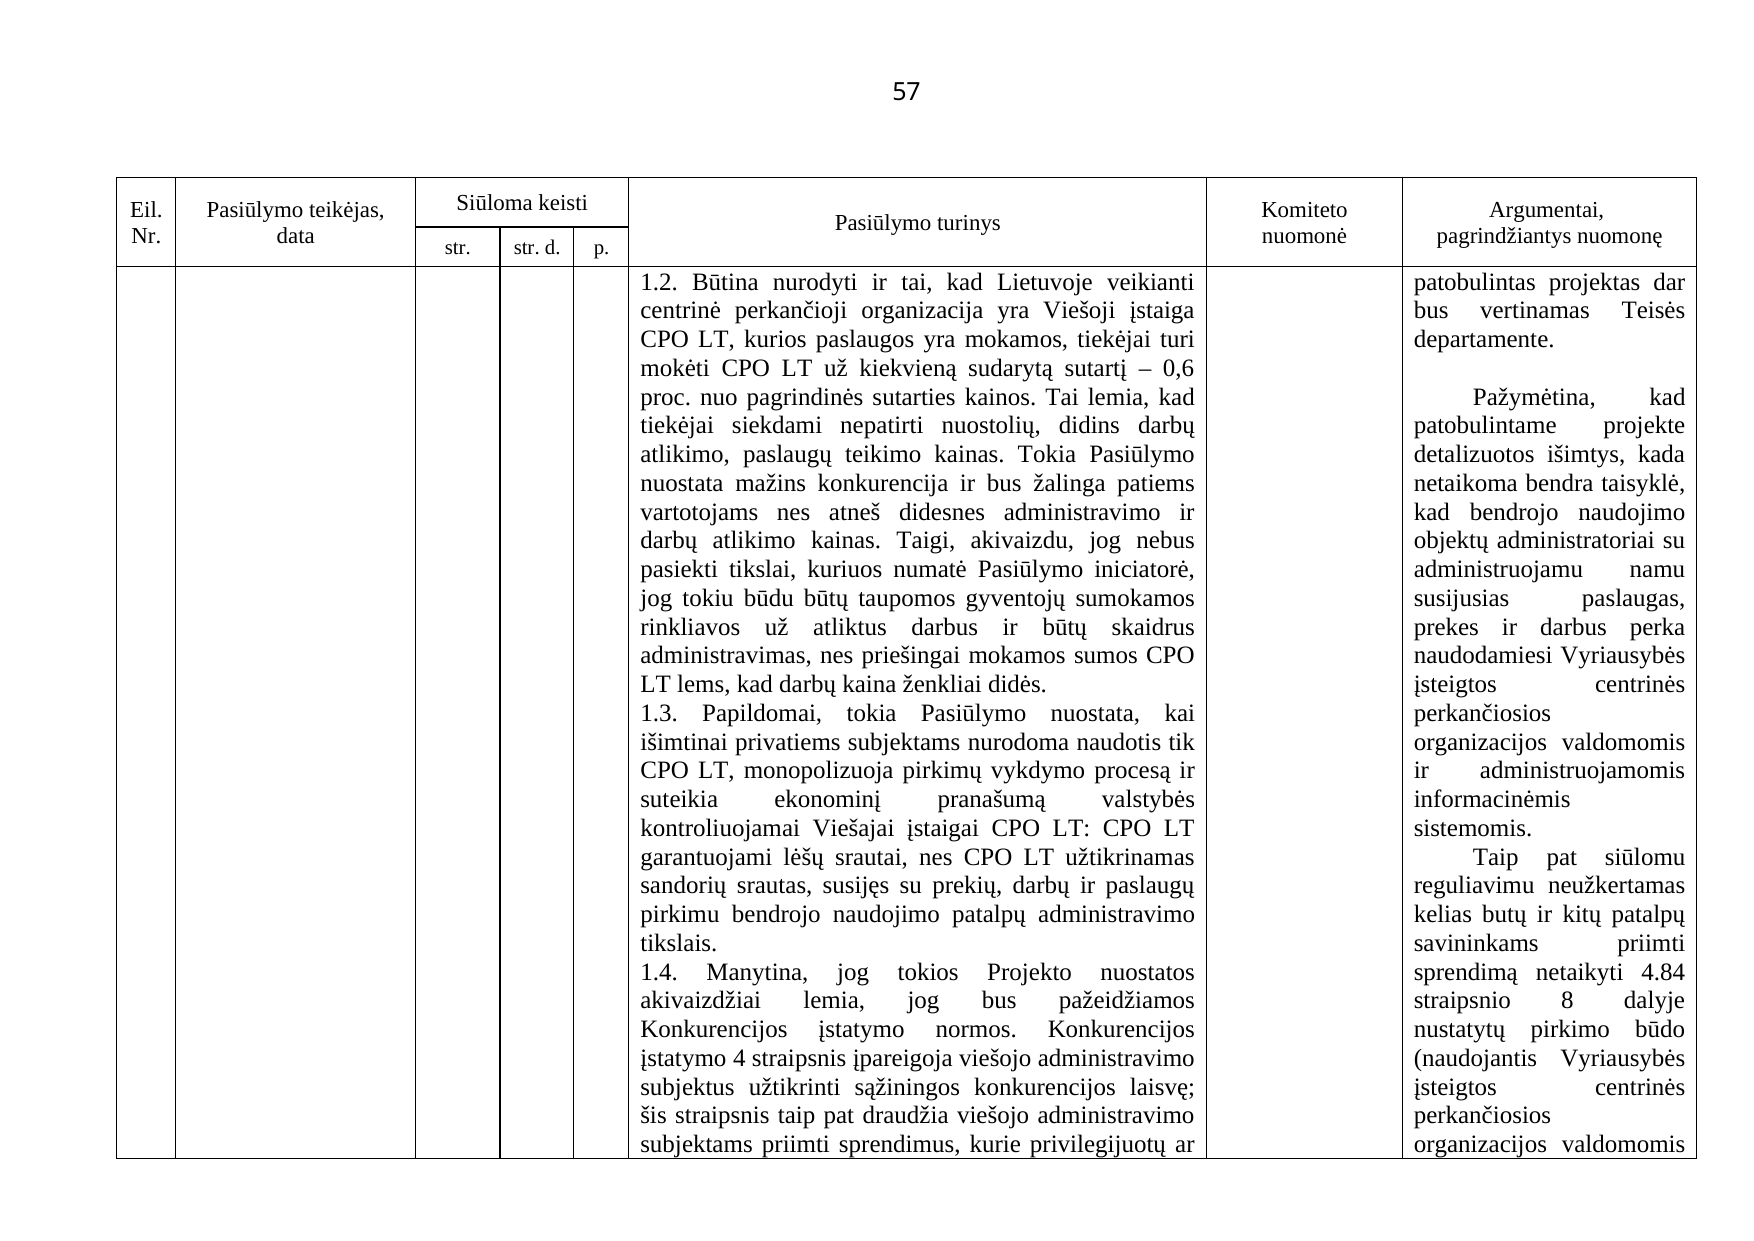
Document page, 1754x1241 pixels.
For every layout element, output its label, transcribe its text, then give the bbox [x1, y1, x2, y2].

table_cell 1.2. Būtina nurodyti ir tai, kad Lietuvoje veikianti centrinė perkančioji organizacija yra Viešoji įstaiga CPO LT, kurios paslaugos yra mokamos, tiekėjai turi mokėti CPO LT už kiekvieną sudarytą sutartį – 0,6 proc. nuo pagrindinės sutarties kainos. Tai lemia, kad tiekėjai siekdami nepatirti nuostolių, didins darbų atlikimo, paslaugų teikimo kainas. Tokia Pasiūlymo nuostata mažins konkurencija ir bus žalinga patiems vartotojams nes atneš didesnes administravimo ir darbų atlikimo kainas. Taigi, akivaizdu, jog nebus pasiekti tikslai, kuriuos numatė Pasiūlymo iniciatorė, jog tokiu būdu būtų taupomos gyventojų sumokamos rinkliavos už atliktus darbus ir būtų skaidrus administravimas, nes priešingai mokamos sumos CPO LT lems, kad darbų kaina ženkliai didės. 1.3. Papildomai, tokia Pasiūlymo nuostata, kai išimtinai privatiems subjektams nurodoma naudotis tik CPO LT, monopolizuoja pirkimų vykdymo procesą ir suteikia ekonominį pranašumą valstybės kontroliuojamai Viešajai įstaigai CPO LT: CPO LT garantuojami lėšų srautai, nes CPO LT užtikrinamas sandorių srautas, susijęs su prekių, darbų ir paslaugų pirkimu bendrojo naudojimo patalpų administravimo tikslais. 1.4. Manytina, jog tokios Projekto nuostatos akivaizdžiai lemia, jog bus pažeidžiamos Konkurencijos įstatymo normos. Konkurencijos įstatymo 4 straipsnis įpareigoja viešojo administravimo subjektus užtikrinti sąžiningos konkurencijos laisvę; šis straipsnis taip pat draudžia viešojo administravimo subjektams priimti sprendimus, kurie privilegijuotų ar [629, 267, 1206, 1158]
table_cell [1207, 267, 1402, 1158]
table_header Pasiūlymo turinys [629, 178, 1206, 266]
table_cell str. d. [501, 228, 573, 266]
table_cell [176, 267, 415, 1158]
table_header Pasiūlymo teikėjas, data [176, 178, 415, 266]
table_header Siūloma keisti [416, 178, 628, 226]
table_cell [416, 267, 499, 1158]
table_cell str. [416, 228, 499, 266]
table_header Argumentai, pagrindžiantys nuomonę [1403, 178, 1696, 266]
table_header Eil. Nr. [117, 178, 175, 266]
table_cell [574, 267, 628, 1158]
table_header Komiteto nuomonė [1207, 178, 1402, 266]
table_cell [117, 267, 175, 1158]
table_cell [501, 267, 573, 1158]
table_cell p. [574, 228, 628, 266]
table_cell patobulintas projektas dar bus vertinamas Teisės departamente. Pažymėtina, kad patobulintame projekte detalizuotos išimtys, kada netaikoma bendra taisyklė, kad bendrojo naudojimo objektų administratoriai su administruojamu namu susijusias paslaugas, prekes ir darbus perka naudodamiesi Vyriausybės įsteigtos centrinės perkančiosios organizacijos valdomomis ir administruojamomis informacinėmis sistemomis. Taip pat siūlomu reguliavimu neužkertamas kelias butų ir kitų patalpų savininkams priimti sprendimą netaikyti 4.84 straipsnio 8 dalyje nustatytų pirkimo būdo (naudojantis Vyriausybės įsteigtos centrinės perkančiosios organizacijos valdomomis [1403, 267, 1696, 1158]
